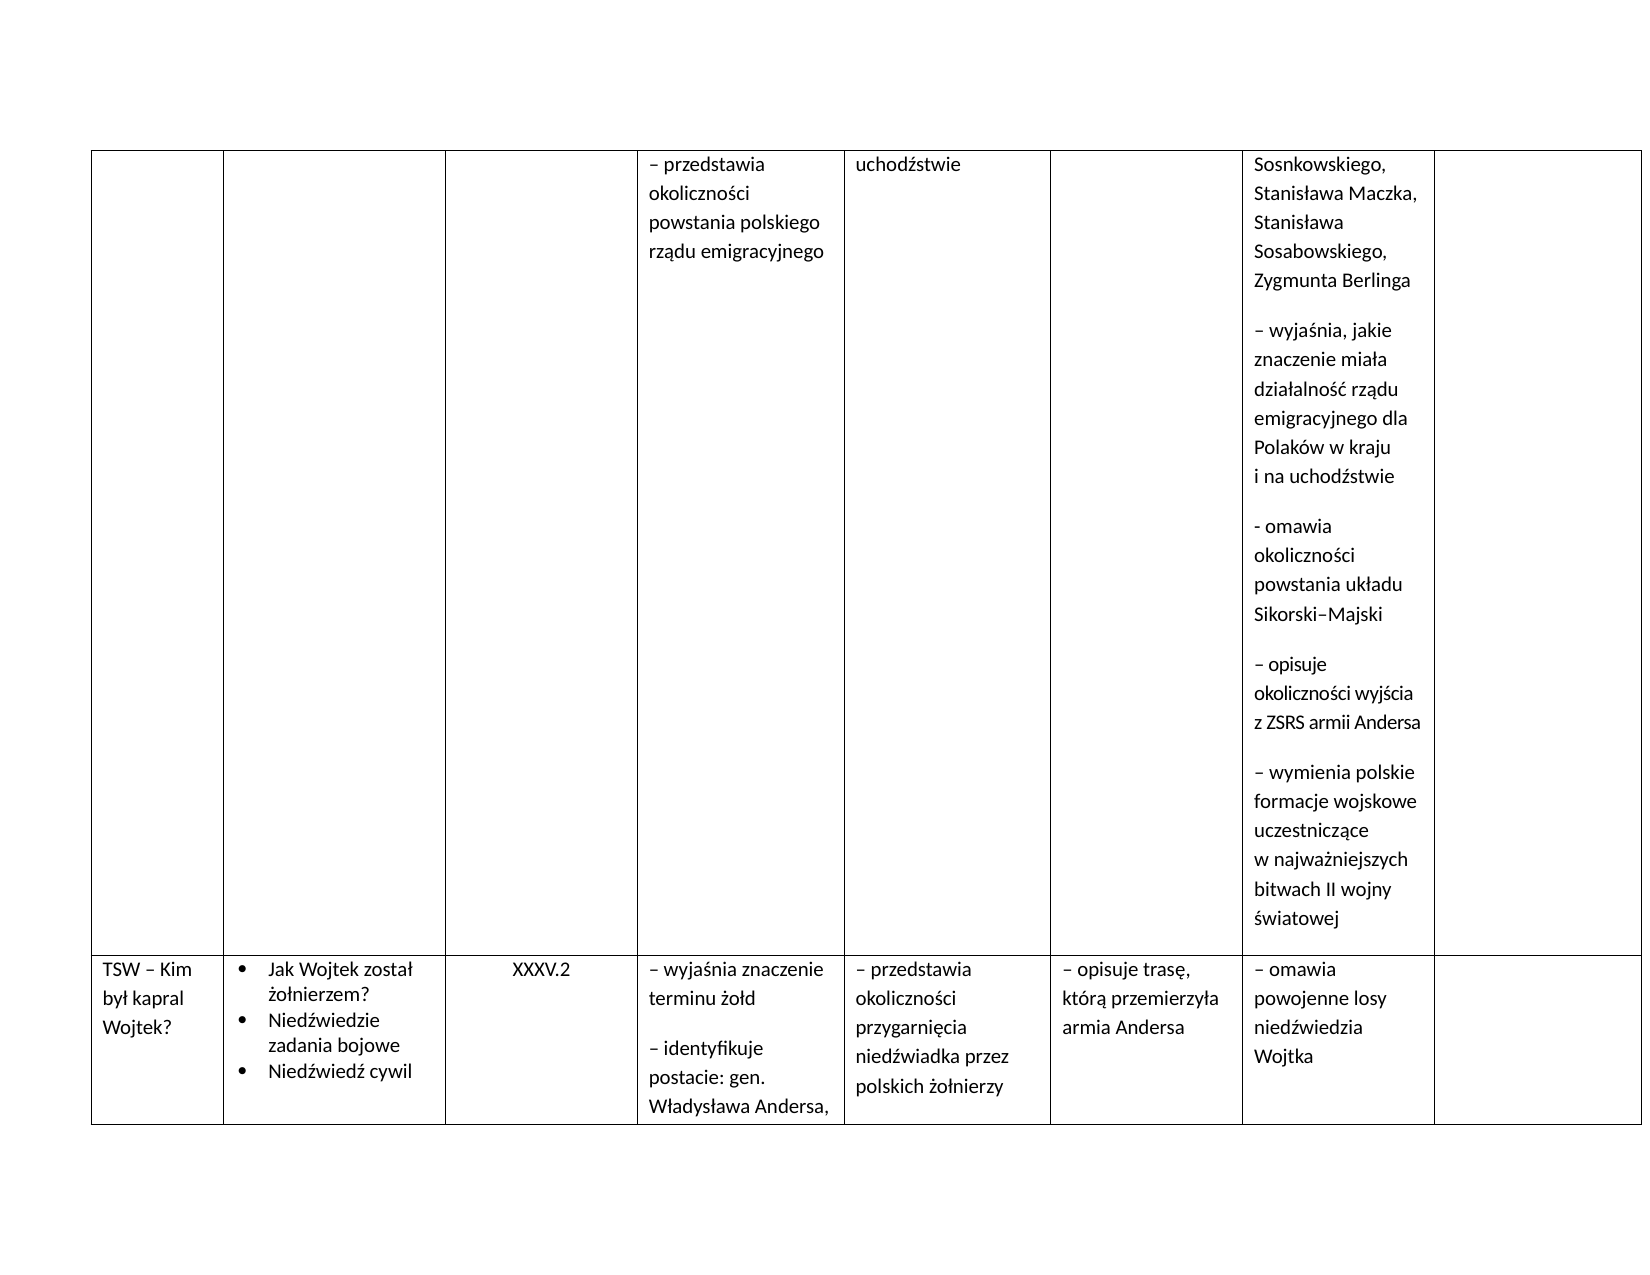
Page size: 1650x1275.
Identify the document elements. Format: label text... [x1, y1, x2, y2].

table_cell uchodźstwie [845, 151, 1050, 955]
table_cell [446, 151, 637, 955]
table_cell [224, 151, 445, 955]
table_cell [1435, 956, 1641, 1124]
table_cell [1051, 151, 1242, 955]
table_cell – opisuje trasę, którą przemierzyła armia Andersa [1051, 956, 1242, 1124]
table_cell TSW – Kim był kapral Wojtek? [92, 956, 223, 1124]
table_cell – przedstawia okoliczności powstania polskiego rządu emigracyjnego [638, 151, 844, 955]
table_cell XXXV.2 [446, 956, 637, 1124]
table_cell – omawia powojenne losy niedźwiedzia Wojtka [1243, 956, 1434, 1124]
table_cell [92, 151, 223, 955]
table_cell – przedstawia okoliczności przygarnięcia niedźwiadka przez polskich żołnierzy [845, 956, 1050, 1124]
table_cell Sosnkowskiego, Stanisława Maczka, Stanisława Sosabowskiego, Zygmunta Berlinga – wyjaśnia, jakie znaczenie miała działalność rządu emigracyjnego dla Polaków w kraju i na uchodźstwie - omawia okoliczności powstania układu Sikorski–Majski – opisuje okoliczności wyjścia z ZSRS armii Andersa – wymienia polskie formacje wojskowe uczestniczące w najważniejszych bitwach II wojny światowej [1243, 151, 1434, 955]
table_cell Jak Wojtek został żołnierzem? Niedźwiedzie zadania bojowe Niedźwiedź cywil [224, 956, 445, 1124]
table_cell – wyjaśnia znaczenie terminu żołd – identyfikuje postacie: gen. Władysława Andersa, [638, 956, 844, 1124]
table_cell [1435, 151, 1641, 955]
